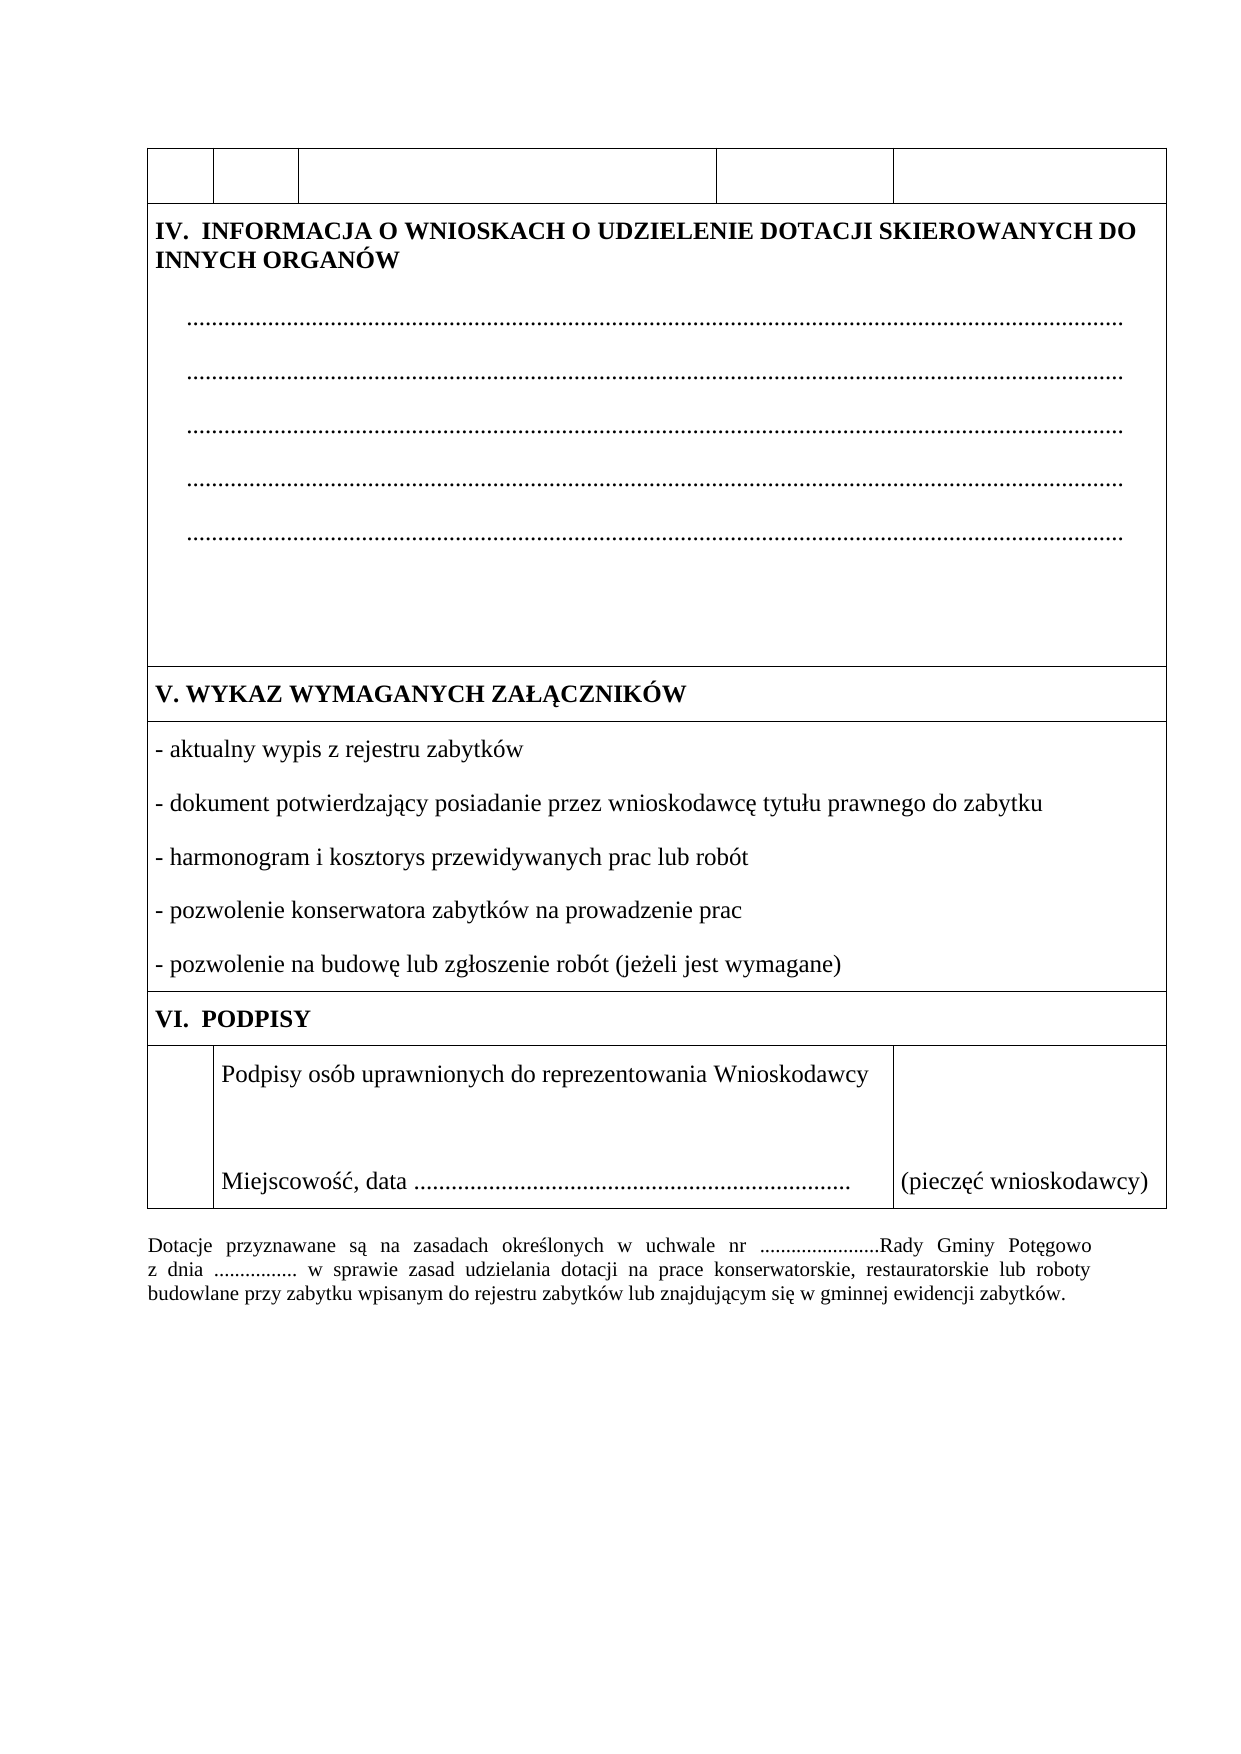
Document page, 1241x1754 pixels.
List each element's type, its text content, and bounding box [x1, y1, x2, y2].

table_cell [299, 149, 716, 202]
table_cell [894, 149, 1166, 202]
table_cell [148, 149, 213, 202]
table_cell [148, 1046, 213, 1208]
table_cell [214, 149, 298, 202]
table_cell VI. PODPISY [148, 992, 1166, 1045]
table_cell IV. INFORMACJA O WNIOSKACH O UDZIELENIE DOTACJI SKIEROWANYCH DO INNYCH ORGANÓW ...................................................................................................................................................... ...................................................................................................................................................... ...................................................................................................................................................... ...................................................................................................................................................... ...................................................................................................................................................... [148, 204, 1166, 666]
table_cell (pieczęć wnioskodawcy) [894, 1046, 1166, 1208]
table_cell - aktualny wypis z rejestru zabytków - dokument potwierdzający posiadanie przez wnioskodawcę tytułu prawnego do zabytku - harmonogram i kosztorys przewidywanych prac lub robót - pozwolenie konserwatora zabytków na prowadzenie prac - pozwolenie na budowę lub zgłoszenie robót (jeżeli jest wymagane) [148, 722, 1166, 991]
table_cell [717, 149, 893, 202]
table_cell V. WYKAZ WYMAGANYCH ZAŁĄCZNIKÓW [148, 667, 1166, 721]
table_cell Podpisy osób uprawnionych do reprezentowania Wnioskodawcy Miejscowość, data ...................................................................... [214, 1046, 893, 1208]
text Dotacje przyznawane są na zasadach określonych w uchwale nr .......................Rady Gminy Potęgowo z dnia ................ w sprawie zasad udzielania dotacji na prace konserwatorskie, restauratorskie lub roboty budowlane przy zabytku wpisanym do rejestru zabytków lub znajdującym się w gminnej ewidencji zabytków. [148, 1233, 1093, 1305]
